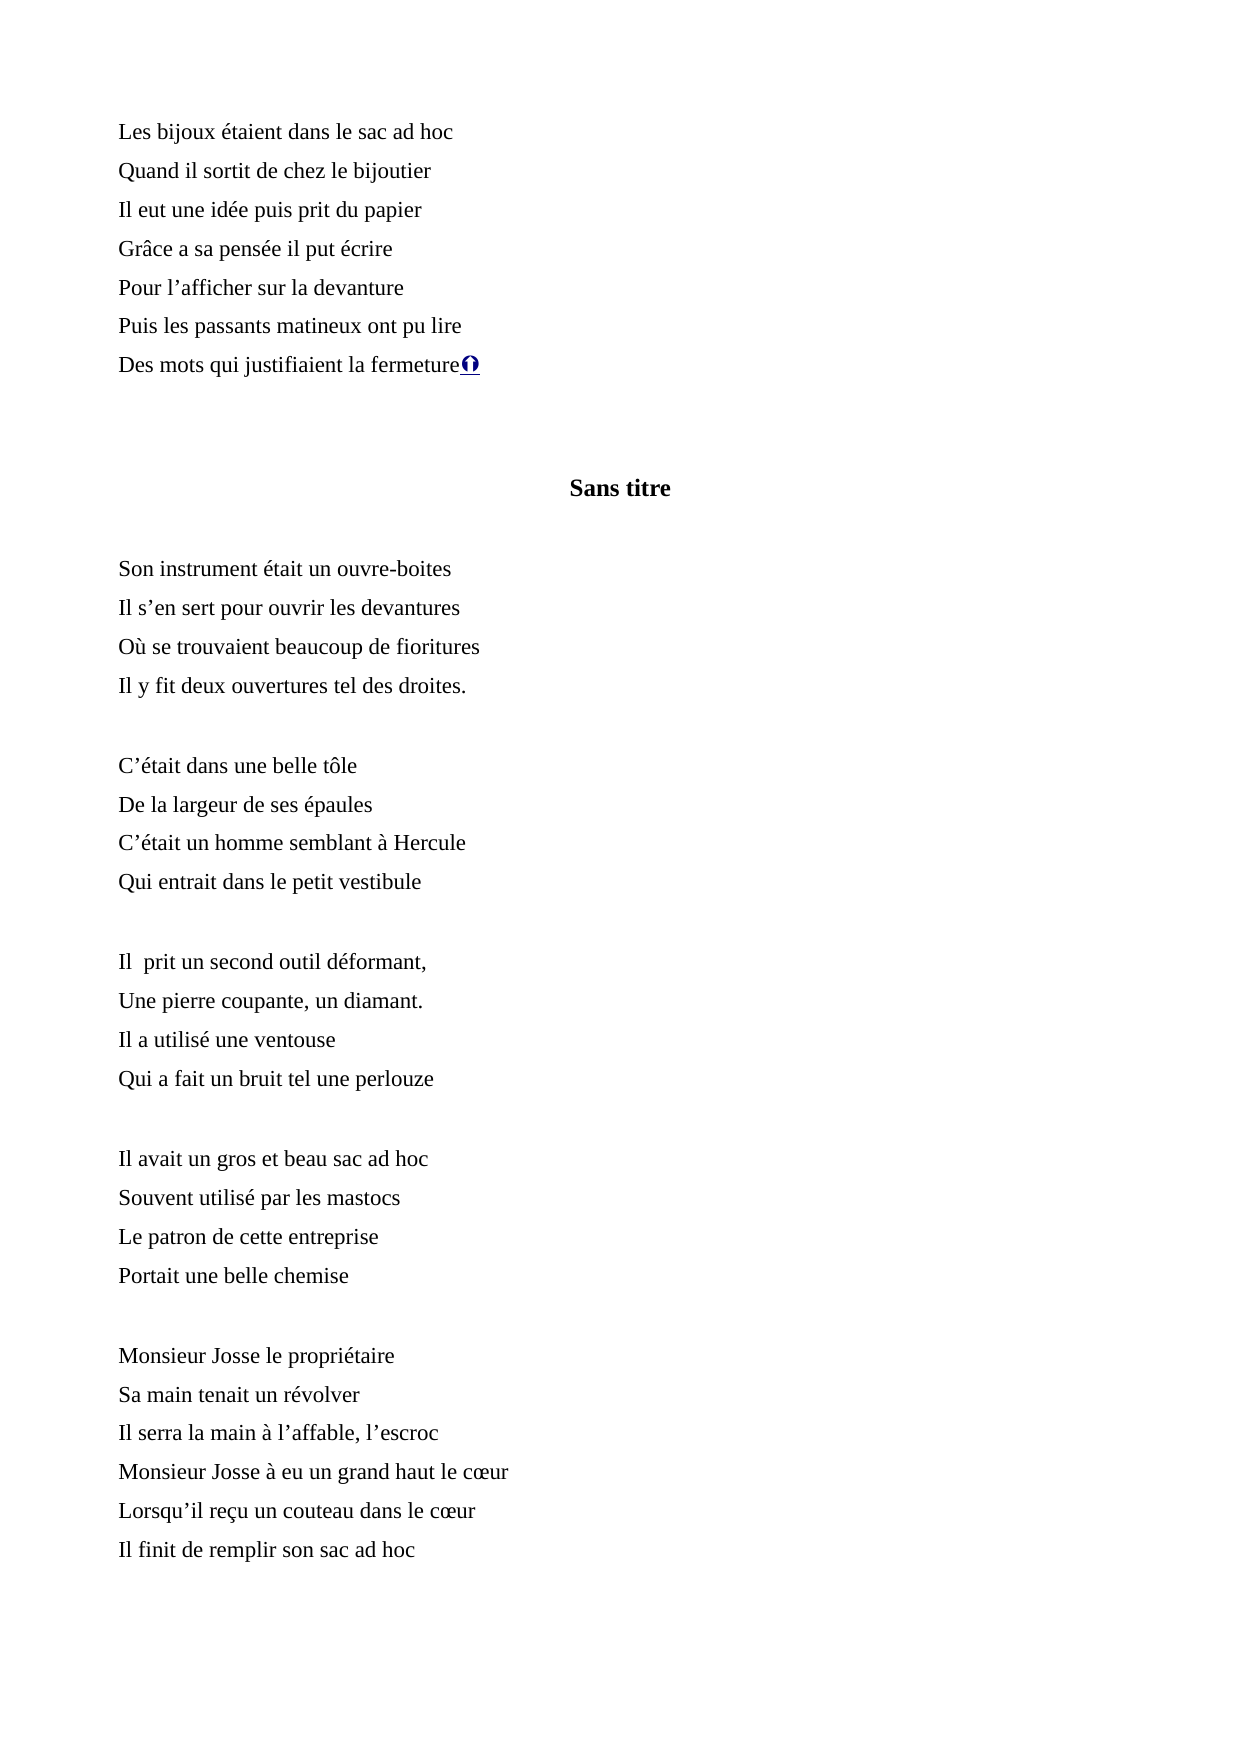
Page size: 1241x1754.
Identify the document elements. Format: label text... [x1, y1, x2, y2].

text Des mots qui justifiaient la fermetureÝ [118, 351, 1122, 378]
text Souvent utilisé par les mastocs [118, 1184, 1122, 1210]
text C’était un homme semblant à Hercule [118, 829, 1122, 856]
text Le patron de cette entreprise [118, 1223, 1122, 1249]
text Il prit un second outil déformant, [118, 948, 1122, 975]
text Il y fit deux ouvertures tel des droites. [118, 672, 1122, 698]
text Il s’en sert pour ouvrir les devantures [118, 594, 1122, 620]
text Une pierre coupante, un diamant. [118, 987, 1122, 1014]
text Monsieur Josse à eu un grand haut le cœur [118, 1458, 1122, 1485]
text Il avait un gros et beau sac ad hoc [118, 1145, 1122, 1171]
text Monsieur Josse le propriétaire [118, 1342, 1122, 1368]
text Sa main tenait un révolver [118, 1381, 1122, 1407]
text Quand il sortit de chez le bijoutier [118, 157, 1122, 183]
text Il serra la main à l’affable, l’escroc [118, 1419, 1122, 1446]
text Les bijoux étaient dans le sac ad hoc [118, 118, 1122, 144]
text Portait une belle chemise [118, 1262, 1122, 1288]
text Lorsqu’il reçu un couteau dans le cœur [118, 1497, 1122, 1523]
text Son instrument était un ouvre-boites [118, 555, 1122, 581]
text C’était dans une belle tôle [118, 752, 1122, 778]
text Pour l’afficher sur la devanture [118, 273, 1122, 300]
text Qui entrait dans le petit vestibule [118, 868, 1122, 895]
text Qui a fait un bruit tel une perlouze [118, 1065, 1122, 1091]
text Sans titre [118, 473, 1122, 501]
text Il a utilisé une ventouse [118, 1026, 1122, 1052]
text Où se trouvaient beaucoup de fioritures [118, 633, 1122, 659]
text De la largeur de ses épaules [118, 791, 1122, 817]
text Grâce a sa pensée il put écrire [118, 235, 1122, 261]
text Il eut une idée puis prit du papier [118, 196, 1122, 222]
text Il finit de remplir son sac ad hoc [118, 1536, 1122, 1562]
text Puis les passants matineux ont pu lire [118, 312, 1122, 339]
